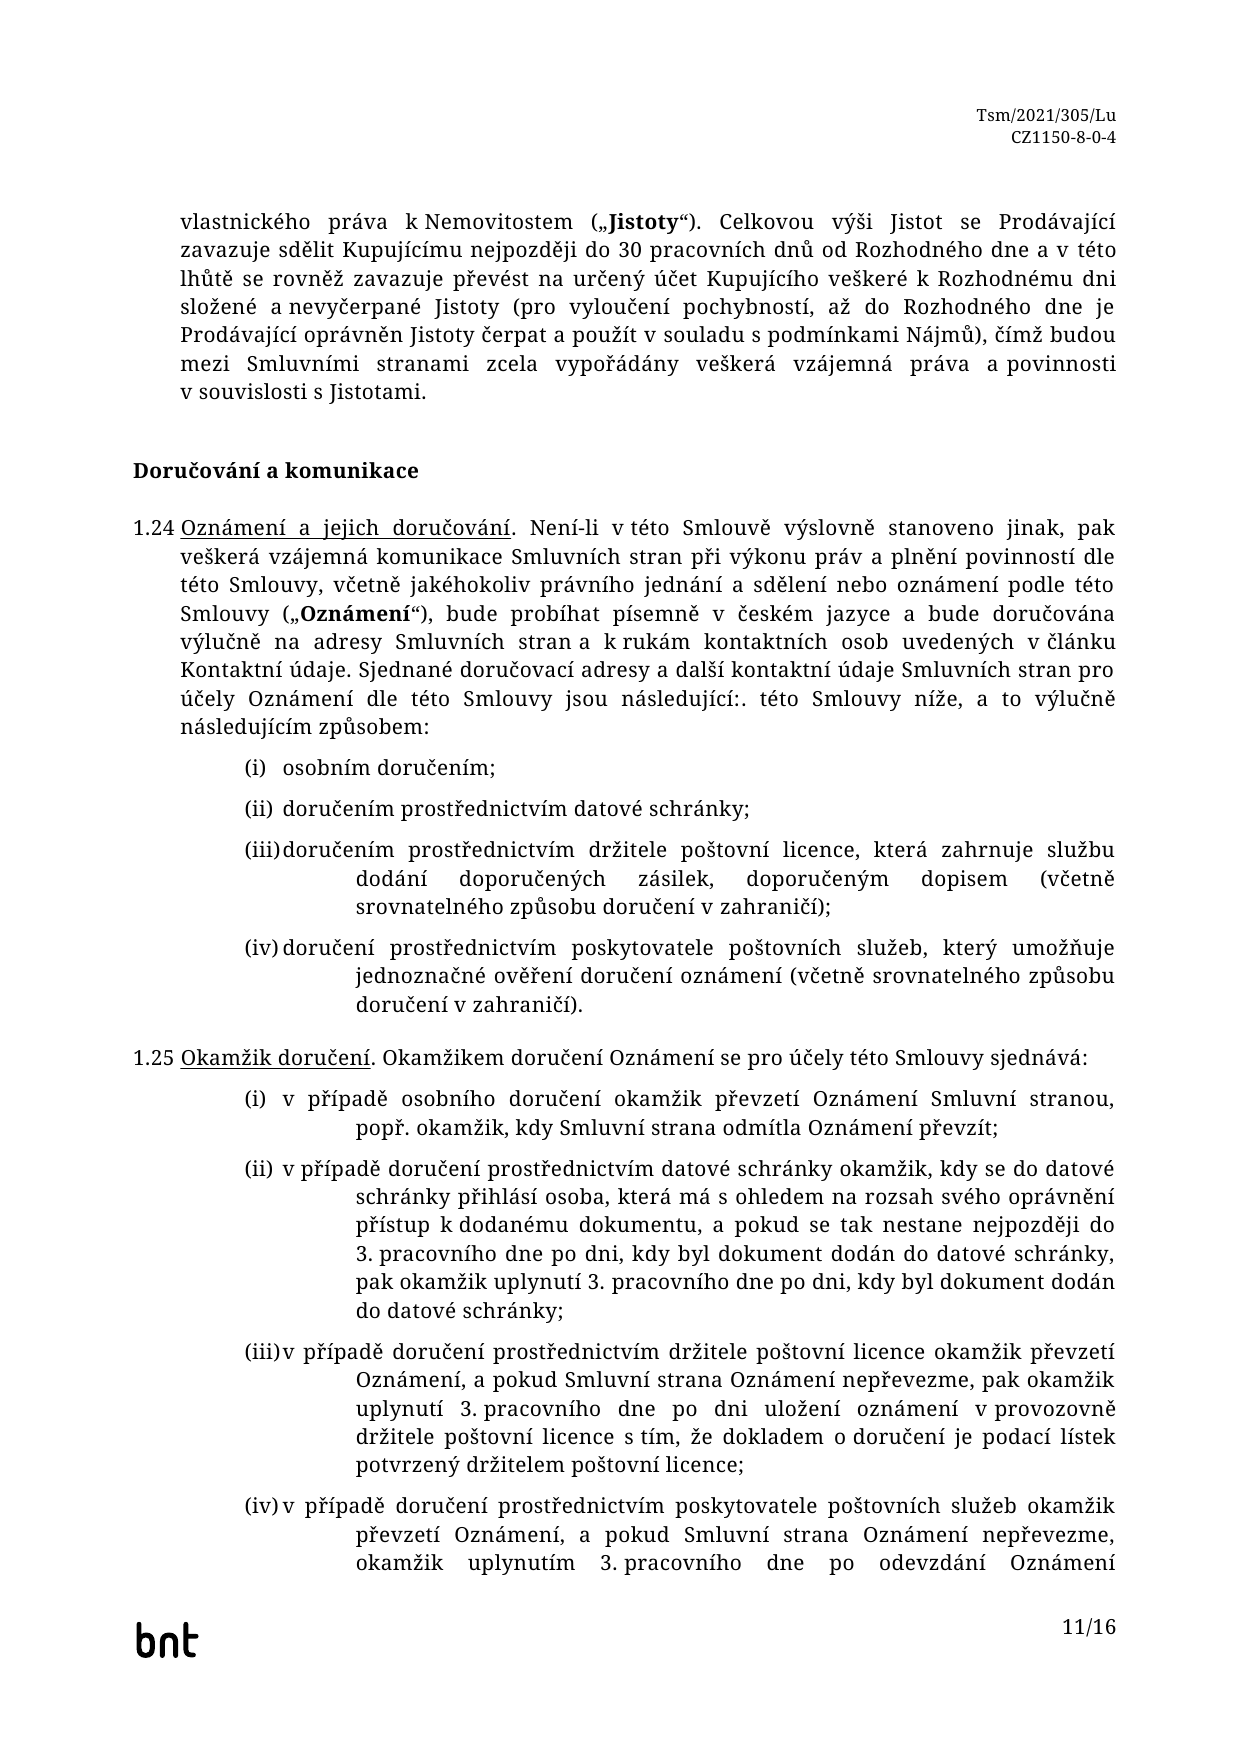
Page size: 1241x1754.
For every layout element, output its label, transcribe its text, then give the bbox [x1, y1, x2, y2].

list doručením prostřednictvím datové schránky; [244, 794, 1116, 823]
subtitle Doručování a komunikace [133, 456, 1116, 484]
list v případě osobního doručení okamžik převzetí Oznámení Smluvní stranou, popř. okamžik, kdy Smluvní strana odmítla Oznámení převzít; [244, 1084, 1116, 1141]
list v případě doručení prostřednictvím držitele poštovní licence okamžik převzetí Oznámení, a pokud Smluvní strana Oznámení nepřevezme, pak okamžik uplynutí 3. pracovního dne po dni uložení oznámení v provozovně držitele poštovní licence s tím, že dokladem o doručení je podací lístek potvrzený držitelem poštovní licence; [244, 1337, 1116, 1479]
list doručení prostřednictvím poskytovatele poštovních služeb, který umožňuje jednoznačné ověření doručení oznámení (včetně srovnatelného způsobu doručení v zahraničí). [244, 933, 1116, 1018]
list v případě doručení prostřednictvím poskytovatele poštovních služeb okamžik převzetí Oznámení, a pokud Smluvní strana Oznámení nepřevezme, okamžik uplynutím 3. pracovního dne po odevzdání Oznámení [244, 1492, 1116, 1577]
list osobním doručením; [244, 753, 1116, 782]
subtitle Oznámení a jejich doručování. Není-li v této Smlouvě výslovně stanoveno jinak, pak veškerá vzájemná komunikace Smluvních stran při výkonu práv a plnění povinností dle této Smlouvy, včetně jakéhokoliv právního jednání a sdělení nebo oznámení podle této Smlouvy („Oznámení“), bude probíhat písemně v českém jazyce a bude doručována výlučně na adresy Smluvních stran a k rukám kontaktních osob uvedených v článku 7.4. této Smlouvy níže, a to výlučně následujícím způsobem: [133, 513, 1116, 741]
list doručením prostřednictvím držitele poštovní licence, která zahrnuje službu dodání doporučených zásilek, doporučeným dopisem (včetně srovnatelného způsobu doručení v zahraničí); [244, 835, 1116, 921]
subtitle vlastnického práva k Nemovitostem („Jistoty“). Celkovou výši Jistot se Prodávající zavazuje sdělit Kupujícímu nejpozději do 30 pracovních dnů od Rozhodného dne a v této lhůtě se rovněž zavazuje převést na určený účet Kupujícího veškeré k Rozhodnému dni složené a nevyčerpané Jistoty (pro vyloučení pochybností, až do Rozhodného dne je Prodávající oprávněn Jistoty čerpat a použít v souladu s podmínkami Nájmů), čímž budou mezi Smluvními stranami zcela vypořádány veškerá vzájemná práva a povinnosti v souvislosti s Jistotami. [133, 207, 1116, 406]
subtitle Okamžik doručení. Okamžikem doručení Oznámení se pro účely této Smlouvy sjednává: [133, 1043, 1116, 1072]
list v případě doručení prostřednictvím datové schránky okamžik, kdy se do datové schránky přihlásí osoba, která má s ohledem na rozsah svého oprávnění přístup k dodanému dokumentu, a pokud se tak nestane nejpozději do 3. pracovního dne po dni, kdy byl dokument dodán do datové schránky, pak okamžik uplynutí 3. pracovního dne po dni, kdy byl dokument dodán do datové schránky; [244, 1154, 1116, 1324]
